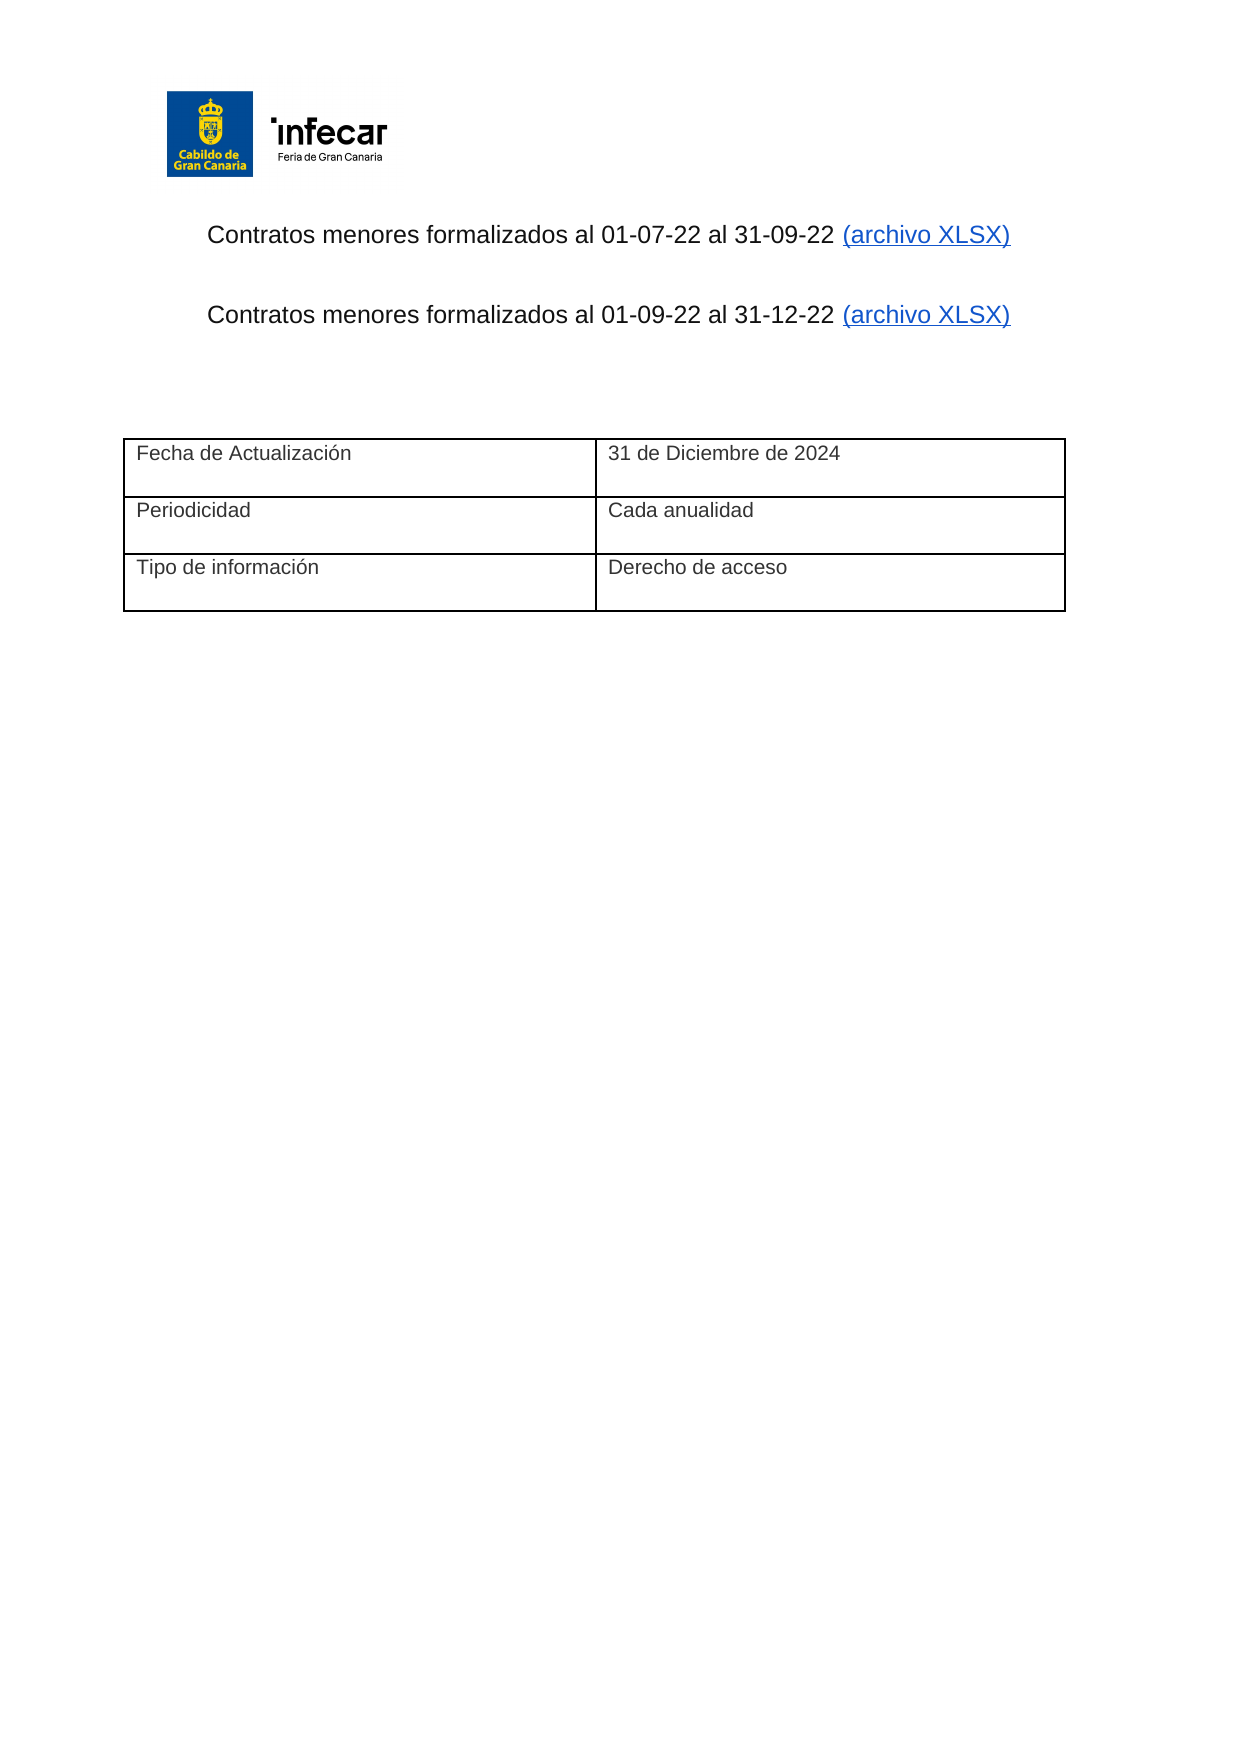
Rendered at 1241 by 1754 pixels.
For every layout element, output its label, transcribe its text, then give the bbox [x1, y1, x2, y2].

table_header 31 de Diciembre de 2024 [597, 440, 1064, 496]
table_header Fecha de Actualización [125, 440, 595, 496]
table_cell Tipo de información [125, 555, 595, 610]
text Contratos menores formalizados al 01-09-22 al 31-12-22 (archivo XLSX) [150, 274, 1090, 329]
table_cell Cada anualidad [597, 498, 1064, 553]
text Contratos menores formalizados al 01-07-22 al 31-09-22 (archivo XLSX) [150, 193, 1090, 249]
picture [150, 273, 200, 324]
picture [150, 75, 404, 244]
table_cell Periodicidad [125, 498, 595, 553]
table_cell Derecho de acceso [597, 555, 1064, 610]
